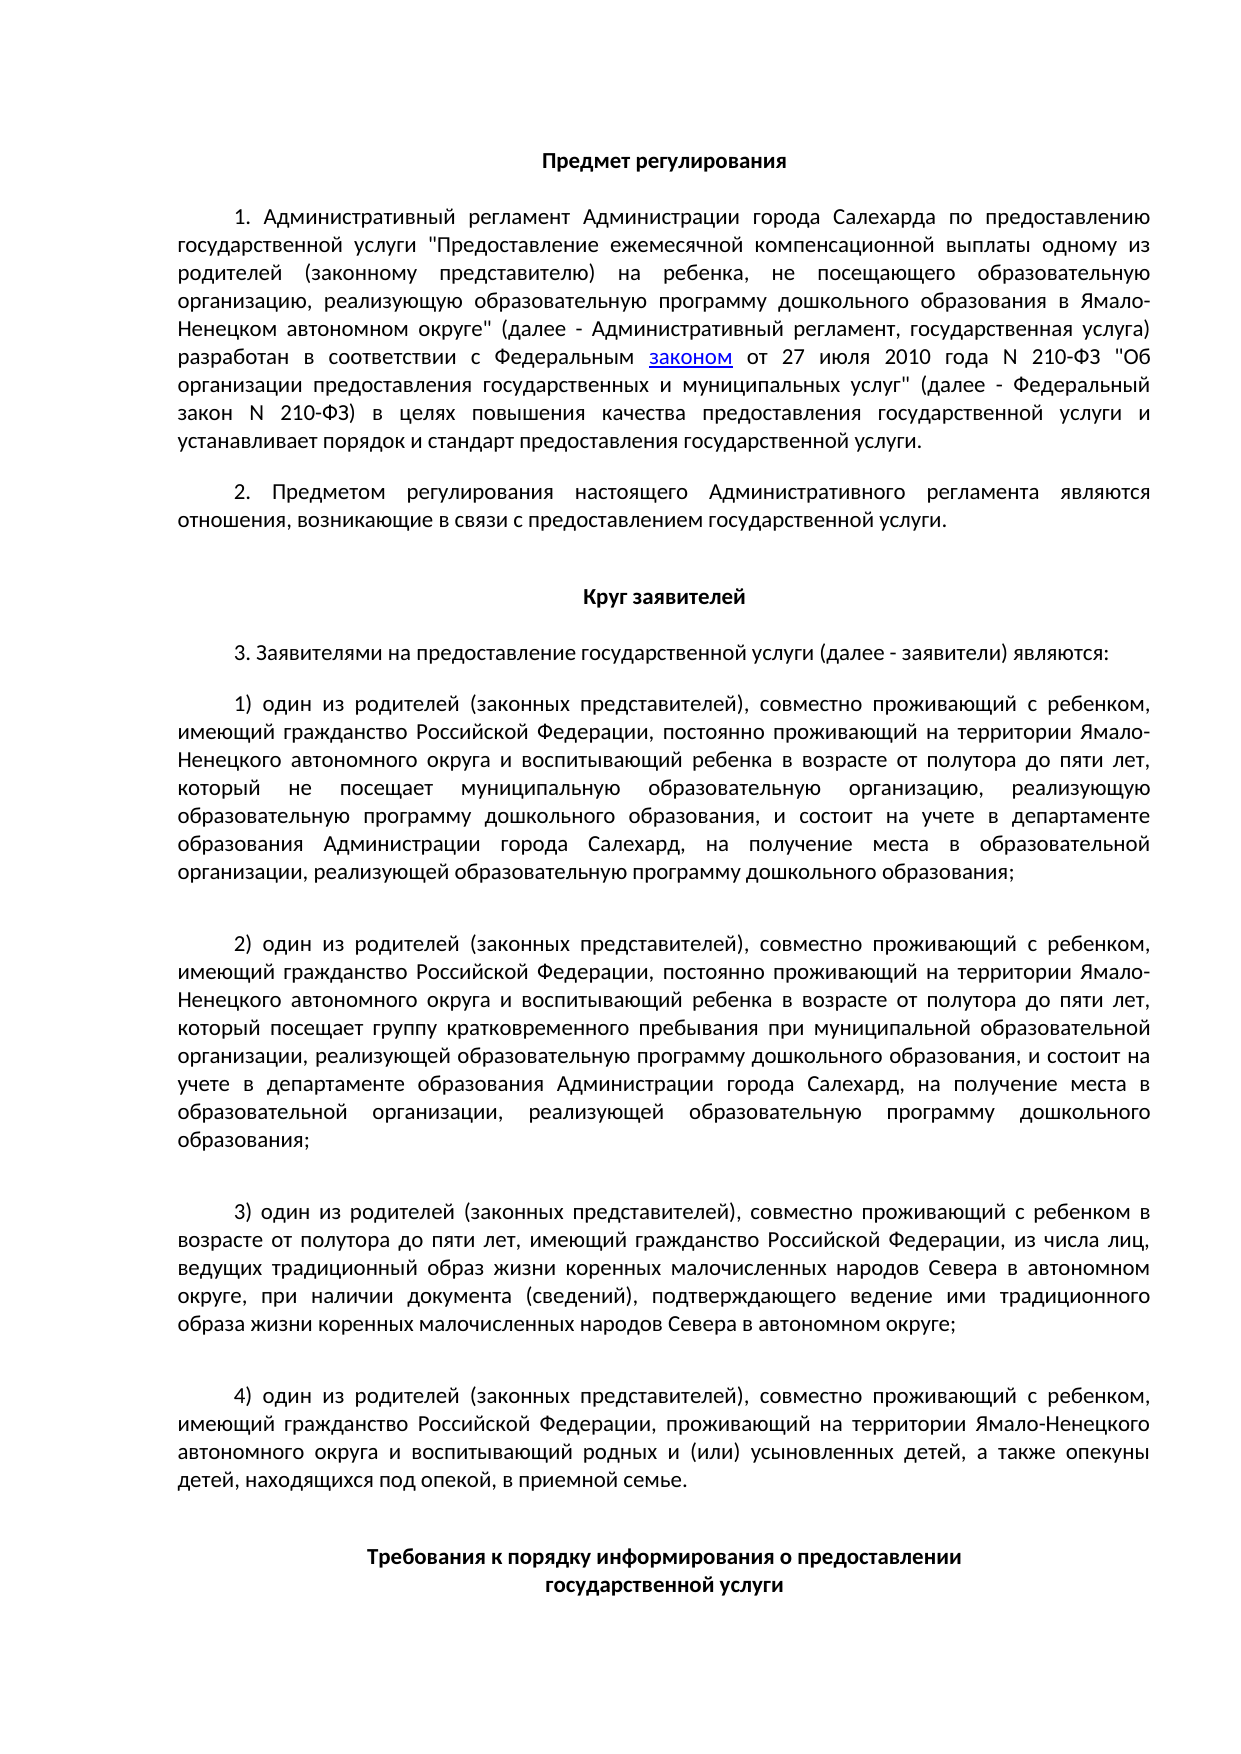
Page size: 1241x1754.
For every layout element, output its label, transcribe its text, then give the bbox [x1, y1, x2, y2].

title Предмет регулирования [177, 146, 1152, 174]
title Круг заявителей [177, 582, 1152, 610]
text 4) один из родителей (законных представителей), совместно проживающий с ребенком, имеющий гражданство Российской Федерации, проживающий на территории Ямало-Ненецкого автономного округа и воспитывающий родных и (или) усыновленных детей, а также опекуны детей, находящихся под опекой, в приемной семье. [177, 1381, 1152, 1493]
title Требования к порядку информирования о предоставлении [177, 1542, 1152, 1570]
text 1. Административный регламент Администрации города Салехарда по предоставлению государственной услуги "Предоставление ежемесячной компенсационной выплаты одному из родителей (законному представителю) на ребенка, не посещающего образовательную организацию, реализующую образовательную программу дошкольного образования в Ямало-Ненецком автономном округе" (далее - Административный регламент, государственная услуга) разработан в соответствии с Федеральным законом от 27 июля 2010 года N 210-ФЗ "Об организации предоставления государственных и муниципальных услуг" (далее - Федеральный закон N 210-ФЗ) в целях повышения качества предоставления государственной услуги и устанавливает порядок и стандарт предоставления государственной услуги. [177, 202, 1152, 454]
text 2. Предметом регулирования настоящего Административного регламента являются отношения, возникающие в связи с предоставлением государственной услуги. [177, 477, 1152, 533]
text 3. Заявителями на предоставление государственной услуги (далее - заявители) являются: [177, 638, 1152, 666]
text 3) один из родителей (законных представителей), совместно проживающий с ребенком в возрасте от полутора до пяти лет, имеющий гражданство Российской Федерации, из числа лиц, ведущих традиционный образ жизни коренных малочисленных народов Севера в автономном округе, при наличии документа (сведений), подтверждающего ведение ими традиционного образа жизни коренных малочисленных народов Севера в автономном округе; [177, 1197, 1152, 1337]
text 2) один из родителей (законных представителей), совместно проживающий с ребенком, имеющий гражданство Российской Федерации, постоянно проживающий на территории Ямало-Ненецкого автономного округа и воспитывающий ребенка в возрасте от полутора до пяти лет, который посещает группу кратковременного пребывания при муниципальной образовательной организации, реализующей образовательную программу дошкольного образования, и состоит на учете в департаменте образования Администрации города Салехард, на получение места в образовательной организации, реализующей образовательную программу дошкольного образования; [177, 929, 1152, 1153]
text 1) один из родителей (законных представителей), совместно проживающий с ребенком, имеющий гражданство Российской Федерации, постоянно проживающий на территории Ямало-Ненецкого автономного округа и воспитывающий ребенка в возрасте от полутора до пяти лет, который не посещает муниципальную образовательную организацию, реализующую образовательную программу дошкольного образования, и состоит на учете в департаменте образования Администрации города Салехард, на получение места в образовательной организации, реализующей образовательную программу дошкольного образования; [177, 689, 1152, 885]
title государственной услуги [177, 1570, 1152, 1598]
